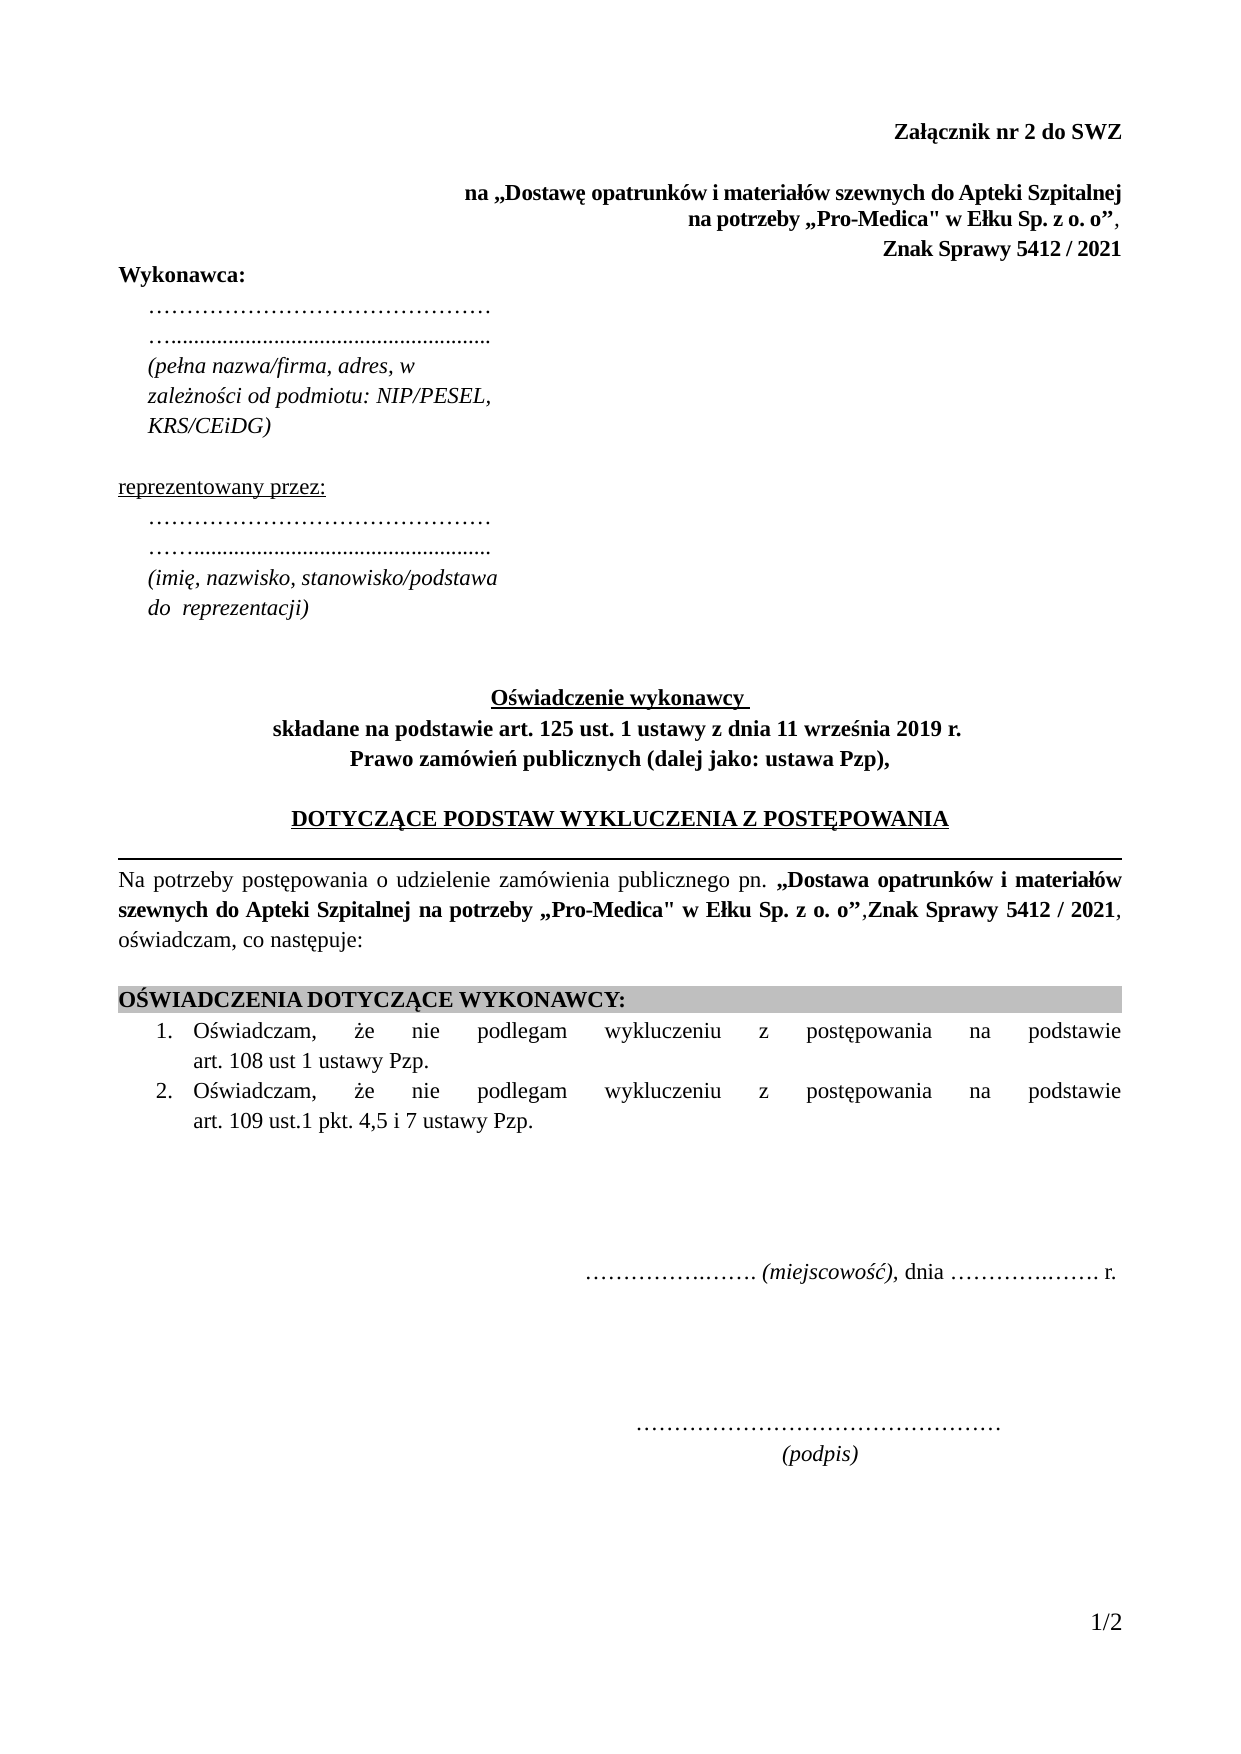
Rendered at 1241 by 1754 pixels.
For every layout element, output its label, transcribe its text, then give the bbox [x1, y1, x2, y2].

text Oświadczenie wykonawcy [118, 684, 1122, 711]
text …………………………………………….................................................... [148, 503, 502, 560]
list Oświadczam, że nie podlegam wykluczeniu z postępowania na podstawie art. 109 ust.1 pkt. 4,5 i 7 ustawy Pzp. [156, 1077, 1122, 1134]
text Wykonawca: [118, 261, 1122, 288]
text (pełna nazwa/firma, adres, w zależności od podmiotu: NIP/PESEL, KRS/CEiDG) [148, 352, 502, 439]
text [118, 835, 1122, 858]
list Oświadczam, że nie podlegam wykluczeniu z postępowania na podstawie art. 108 ust 1 ustawy Pzp. [156, 1017, 1122, 1073]
text OŚWIADCZENIA DOTYCZĄCE WYKONAWCY: [118, 986, 1122, 1013]
text na ,,Dostawę opatrunków i materiałów szewnych do Apteki Szpitalnej [118, 178, 1122, 205]
text Prawo zamówień publicznych (dalej jako: ustawa Pzp), [118, 745, 1122, 771]
text Na potrzeby postępowania o udzielenie zamówienia publicznego pn. ,,Dostawa opatrunków i materiałów szewnych do Apteki Szpitalnej na potrzeby „Pro-Medica" w Ełku Sp. z o. o’’,Znak Sprawy 5412 / 2021, oświadczam, co następuje: [118, 860, 1122, 952]
text …………….……. (miejscowość), dnia ………….……. r. [118, 1258, 1122, 1285]
text ………………………………………… [118, 1409, 1122, 1436]
text …........................................................ [148, 322, 502, 348]
text (imię, nazwisko, stanowisko/podstawa do reprezentacji) [148, 563, 502, 620]
text DOTYCZĄCE PODSTAW WYKLUCZENIA Z POSTĘPOWANIA [118, 805, 1122, 832]
text Załącznik nr 2 do SWZ [708, 118, 1122, 144]
text na potrzeby „Pro-Medica" w Ełku Sp. z o. o’’, [118, 205, 1122, 231]
text Znak Sprawy 5412 / 2021 [118, 235, 1122, 261]
text składane na podstawie art. 125 ust. 1 ustawy z dnia 11 września 2019 r. [118, 714, 1122, 741]
text ……………………………………… [148, 292, 502, 318]
text reprezentowany przez: [118, 473, 1122, 499]
text (podpis) [708, 1439, 1122, 1466]
